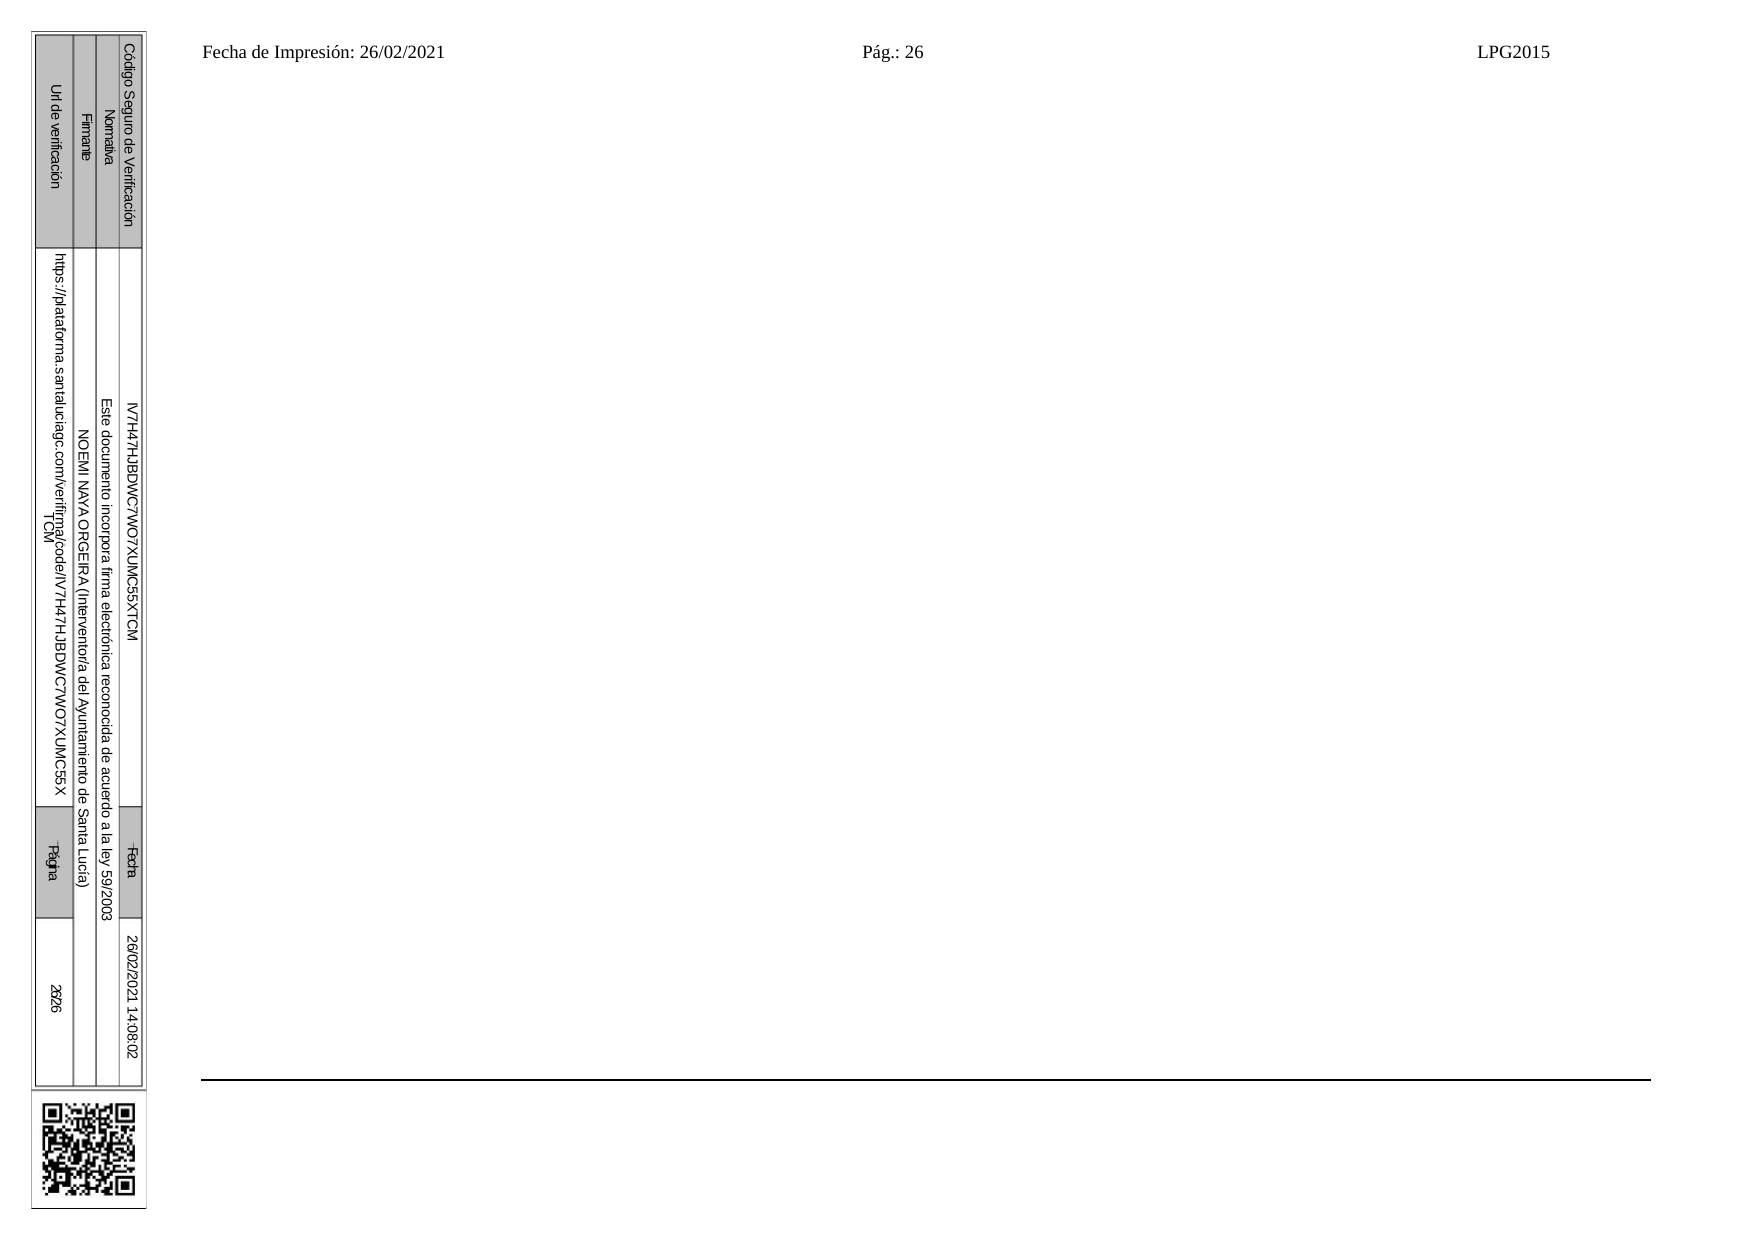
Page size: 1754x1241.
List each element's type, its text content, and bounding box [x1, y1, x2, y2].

text Fecha de Impresión: 26/02/2021 Pág.: 26 LPG2015 [202, 42, 1649, 63]
picture [31, 31, 147, 1209]
